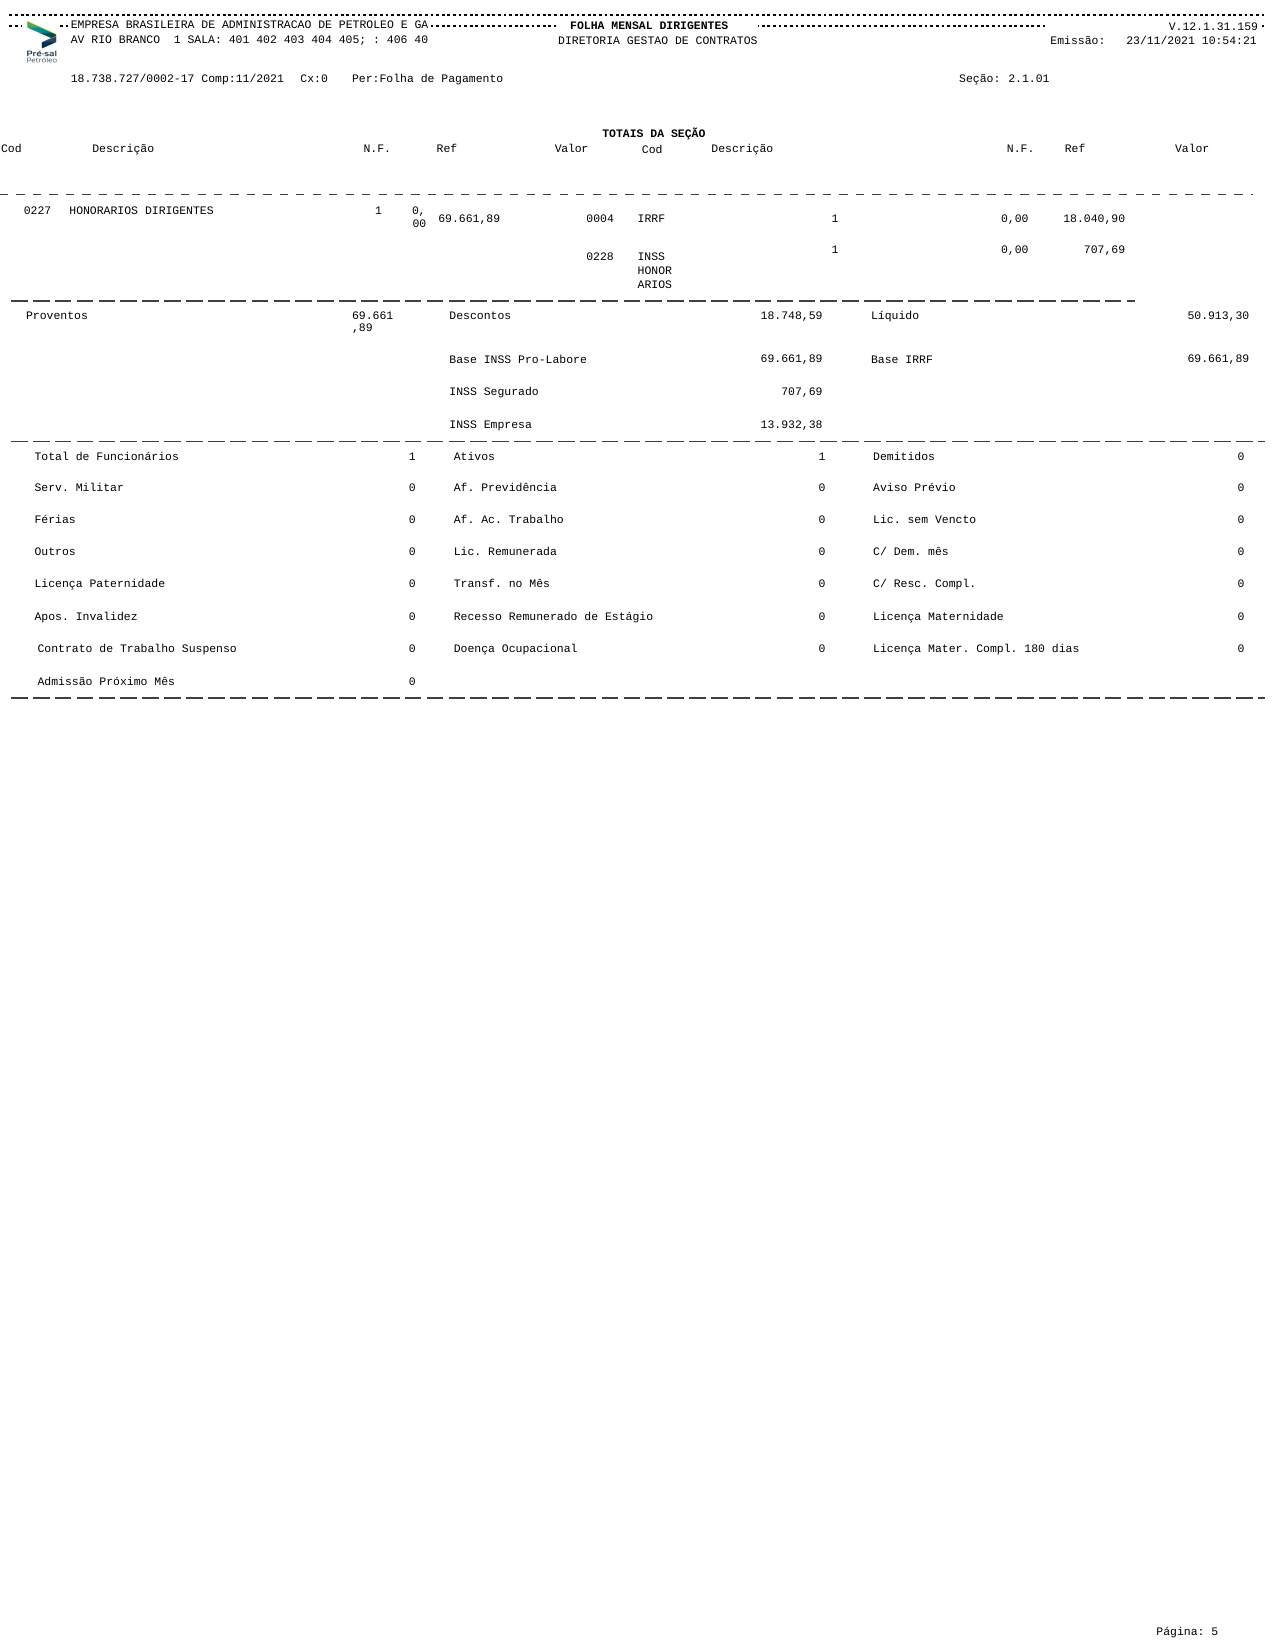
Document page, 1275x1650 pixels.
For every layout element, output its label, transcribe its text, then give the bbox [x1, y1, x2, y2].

table_cell Total de Funcionários [11, 441, 294, 472]
table_cell Lic. Remunerada [433, 536, 706, 569]
table_cell Admissão Próximo Mês [11, 666, 294, 697]
table_cell [706, 322, 848, 343]
table_cell [848, 409, 1134, 441]
table_cell Af. Ac. Trabalho [433, 504, 706, 536]
table_cell [294, 666, 401, 697]
table_cell Demitidos [848, 441, 1134, 472]
table_cell 0 [706, 536, 848, 569]
table_cell [294, 472, 401, 504]
table_cell Serv. Militar [11, 472, 294, 504]
table_cell 0 [401, 666, 432, 697]
table_cell 0 [706, 472, 848, 504]
table_cell 0 [401, 569, 432, 601]
table_cell [401, 322, 432, 343]
table_cell [1135, 322, 1264, 343]
table_cell 0 [401, 536, 432, 569]
table_cell 1 [401, 441, 432, 472]
table_cell 0 [401, 633, 432, 666]
table_cell 1 [706, 441, 848, 472]
table_cell [294, 344, 401, 376]
table_cell [433, 666, 706, 697]
table_cell Af. Previdência [433, 472, 706, 504]
table_cell Base IRRF [848, 344, 1134, 376]
table_cell [294, 409, 401, 441]
subtitle TOTAIS DA SEÇÃO [602, 127, 1275, 141]
table_cell [11, 344, 294, 376]
text 00 [0, 217, 426, 230]
table_cell ,89 [294, 322, 401, 343]
table_cell [294, 376, 401, 409]
table_cell [401, 409, 432, 441]
table_cell 0 [1135, 601, 1264, 633]
table_cell INSS Empresa [433, 409, 706, 441]
text 0227 HONORARIOS DIRIGENTES 1 0, [23, 204, 426, 217]
table_header Descontos [433, 300, 706, 322]
table_cell 0 [706, 633, 848, 666]
table_cell Doença Ocupacional [433, 633, 706, 666]
table_cell Licença Maternidade [848, 601, 1134, 633]
table_cell [294, 504, 401, 536]
table_cell Férias [11, 504, 294, 536]
table_cell [1135, 409, 1264, 441]
table_cell Base INSS Pro-Labore [433, 344, 706, 376]
table_cell [1135, 376, 1264, 409]
table_cell 0 [401, 472, 432, 504]
table_cell Aviso Prévio [848, 472, 1134, 504]
text 1 0,00 707,69 [831, 243, 1275, 257]
table_header [401, 300, 432, 322]
table_cell [401, 376, 432, 409]
table_cell Ativos [433, 441, 706, 472]
table_header 50.913,30 [1135, 300, 1264, 322]
table_cell 0 [706, 569, 848, 601]
table_cell [848, 376, 1134, 409]
table_cell Apos. Invalidez [11, 601, 294, 633]
table_header 18.748,59 [706, 300, 848, 322]
table_cell Licença Paternidade [11, 569, 294, 601]
table_cell [294, 601, 401, 633]
text Cod Descrição N.F. Ref Valor [1, 143, 589, 156]
table_cell 0 [1135, 441, 1264, 472]
table_cell [11, 322, 294, 343]
table_cell 0 [401, 504, 432, 536]
text 18.738.727/0002-17 Comp:11/2021 Cx:0 Per:Folha de Pagamento Seção: 2.1.01 [71, 73, 1275, 86]
table_cell 0 [401, 601, 432, 633]
table_cell 13.932,38 [706, 409, 848, 441]
table_cell Recesso Remunerado de Estágio [433, 601, 706, 633]
table_cell [401, 344, 432, 376]
table_cell [1135, 666, 1264, 697]
table_cell 69.661,89 [1135, 344, 1264, 376]
table_header Líquido [848, 300, 1134, 322]
table_cell 0 [1135, 472, 1264, 504]
table_cell [848, 666, 1134, 697]
table_cell Lic. sem Vencto [848, 504, 1134, 536]
table_header Proventos 69.661 [11, 300, 401, 322]
table_cell C/ Resc. Compl. [848, 569, 1134, 601]
table_cell INSS Segurado [433, 376, 706, 409]
text 69.661,89 0004 IRRF 1 0,00 18.040,90 [438, 213, 1275, 226]
table_cell 0 [1135, 569, 1264, 601]
table_cell Transf. no Mês [433, 569, 706, 601]
table_cell [294, 441, 401, 472]
table_cell [706, 666, 848, 697]
table_cell 707,69 [706, 376, 848, 409]
text 0228 INSS HONOR ARIOS [586, 250, 672, 292]
table_cell 0 [1135, 633, 1264, 666]
table_cell [11, 409, 294, 441]
table_cell [294, 633, 401, 666]
table_cell Licença Mater. Compl. 180 dias [848, 633, 1134, 666]
table_cell [433, 322, 706, 343]
table_cell 0 [706, 504, 848, 536]
table_cell Contrato de Trabalho Suspenso [11, 633, 294, 666]
text Cod Descrição N.F. Ref Valor [642, 143, 1275, 157]
table_cell [848, 322, 1134, 343]
table_cell [294, 569, 401, 601]
table_cell 69.661,89 [706, 344, 848, 376]
table_cell C/ Dem. mês [848, 536, 1134, 569]
table_cell [294, 536, 401, 569]
table_cell 0 [1135, 504, 1264, 536]
table_cell Outros [11, 536, 294, 569]
table_cell [11, 376, 294, 409]
table_cell 0 [1135, 536, 1264, 569]
table_cell 0 [706, 601, 848, 633]
